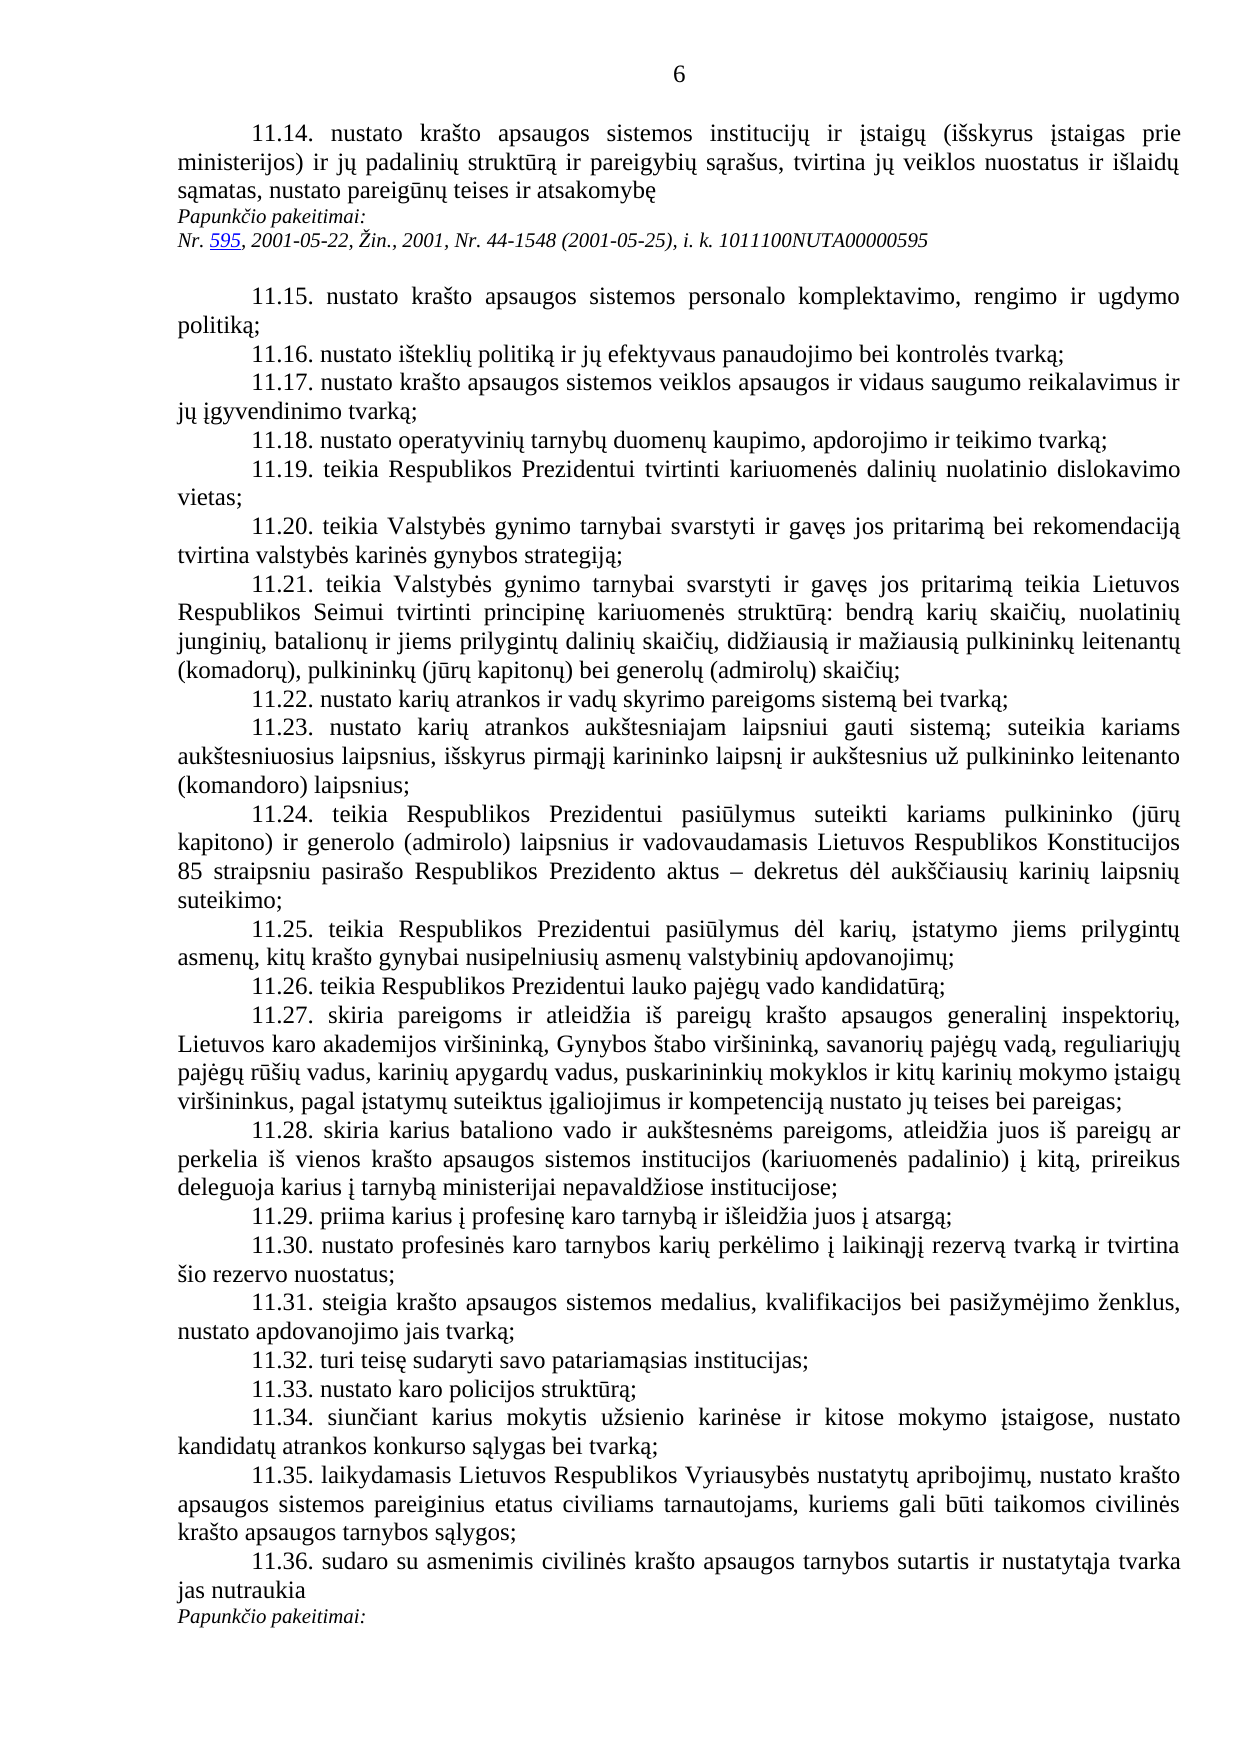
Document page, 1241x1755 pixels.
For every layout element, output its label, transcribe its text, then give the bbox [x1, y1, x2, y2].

text 11.28. skiria karius bataliono vado ir aukštesnėms pareigoms, atleidžia juos iš pareigų ar perkelia iš vienos krašto apsaugos sistemos institucijos (kariuomenės padalinio) į kitą, prireikus deleguoja karius į tarnybą ministerijai nepavaldžiose institucijose; [177, 1115, 1181, 1201]
text 11.32. turi teisę sudaryti savo patariamąsias institucijas; [177, 1345, 1181, 1374]
text 11.31. steigia krašto apsaugos sistemos medalius, kvalifikacijos bei pasižymėjimo ženklus, nustato apdovanojimo jais tvarką; [177, 1287, 1181, 1345]
text Papunkčio pakeitimai: [177, 1604, 1181, 1628]
text 11.23. nustato karių atrankos aukštesniajam laipsniui gauti sistemą; suteikia kariams aukštesniuosius laipsnius, išskyrus pirmąjį karininko laipsnį ir aukštesnius už pulkininko leitenanto (komandoro) laipsnius; [177, 712, 1181, 799]
text 11.34. siunčiant karius mokytis užsienio karinėse ir kitose mokymo įstaigose, nustato kandidatų atrankos konkurso sąlygas bei tvarką; [177, 1402, 1181, 1460]
text 11.19. teikia Respublikos Prezidentui tvirtinti kariuomenės dalinių nuolatinio dislokavimo vietas; [177, 454, 1181, 511]
text 11.24. teikia Respublikos Prezidentui pasiūlymus suteikti kariams pulkininko (jūrų kapitono) ir generolo (admirolo) laipsnius ir vadovaudamasis Lietuvos Respublikos Konstitucijos 85 straipsniu pasirašo Respublikos Prezidento aktus – dekretus dėl aukščiausių karinių laipsnių suteikimo; [177, 799, 1181, 914]
text 11.36. sudaro su asmenimis civilinės krašto apsaugos tarnybos sutartis ir nustatytąja tvarka jas nutraukia [177, 1546, 1181, 1604]
text 11.17. nustato krašto apsaugos sistemos veiklos apsaugos ir vidaus saugumo reikalavimus ir jų įgyvendinimo tvarką; [177, 367, 1181, 425]
text 11.21. teikia Valstybės gynimo tarnybai svarstyti ir gavęs jos pritarimą teikia Lietuvos Respublikos Seimui tvirtinti principinę kariuomenės struktūrą: bendrą karių skaičių, nuolatinių junginių, batalionų ir jiems prilygintų dalinių skaičių, didžiausią ir mažiausią pulkininkų leitenantų (komadorų), pulkininkų (jūrų kapitonų) bei generolų (admirolų) skaičių; [177, 569, 1181, 684]
text 11.29. priima karius į profesinę karo tarnybą ir išleidžia juos į atsargą; [177, 1201, 1181, 1230]
text 11.25. teikia Respublikos Prezidentui pasiūlymus dėl karių, įstatymo jiems prilygintų asmenų, kitų krašto gynybai nusipelniusių asmenų valstybinių apdovanojimų; [177, 914, 1181, 971]
text 11.27. skiria pareigoms ir atleidžia iš pareigų krašto apsaugos generalinį inspektorių, Lietuvos karo akademijos viršininką, Gynybos štabo viršininką, savanorių pajėgų vadą, reguliariųjų pajėgų rūšių vadus, karinių apygardų vadus, puskarininkių mokyklos ir kitų karinių mokymo įstaigų viršininkus, pagal įstatymų suteiktus įgaliojimus ir kompetenciją nustato jų teises bei pareigas; [177, 1000, 1181, 1115]
text 11.20. teikia Valstybės gynimo tarnybai svarstyti ir gavęs jos pritarimą bei rekomendaciją tvirtina valstybės karinės gynybos strategiją; [177, 511, 1181, 569]
text 11.35. laikydamasis Lietuvos Respublikos Vyriausybės nustatytų apribojimų, nustato krašto apsaugos sistemos pareiginius etatus civiliams tarnautojams, kuriems gali būti taikomos civilinės krašto apsaugos tarnybos sąlygos; [177, 1460, 1181, 1546]
text 11.33. nustato karo policijos struktūrą; [177, 1374, 1181, 1402]
text 11.15. nustato krašto apsaugos sistemos personalo komplektavimo, rengimo ir ugdymo politiką; [177, 281, 1181, 339]
text Papunkčio pakeitimai: [177, 204, 1181, 228]
text 11.26. teikia Respublikos Prezidentui lauko pajėgų vado kandidatūrą; [177, 971, 1181, 1000]
text 11.14. nustato krašto apsaugos sistemos institucijų ir įstaigų (išskyrus įstaigas prie ministerijos) ir jų padalinių struktūrą ir pareigybių sąrašus, tvirtina jų veiklos nuostatus ir išlaidų sąmatas, nustato pareigūnų teises ir atsakomybę [177, 118, 1181, 204]
text 11.16. nustato išteklių politiką ir jų efektyvaus panaudojimo bei kontrolės tvarką; [177, 339, 1181, 367]
text 11.22. nustato karių atrankos ir vadų skyrimo pareigoms sistemą bei tvarką; [177, 684, 1181, 712]
text 11.30. nustato profesinės karo tarnybos karių perkėlimo į laikinąjį rezervą tvarką ir tvirtina šio rezervo nuostatus; [177, 1230, 1181, 1287]
text 11.18. nustato operatyvinių tarnybų duomenų kaupimo, apdorojimo ir teikimo tvarką; [177, 425, 1181, 454]
text Nr. 595, 2001-05-22, Žin., 2001, Nr. 44-1548 (2001-05-25), i. k. 1011100NUTA00000595 [177, 228, 1181, 252]
